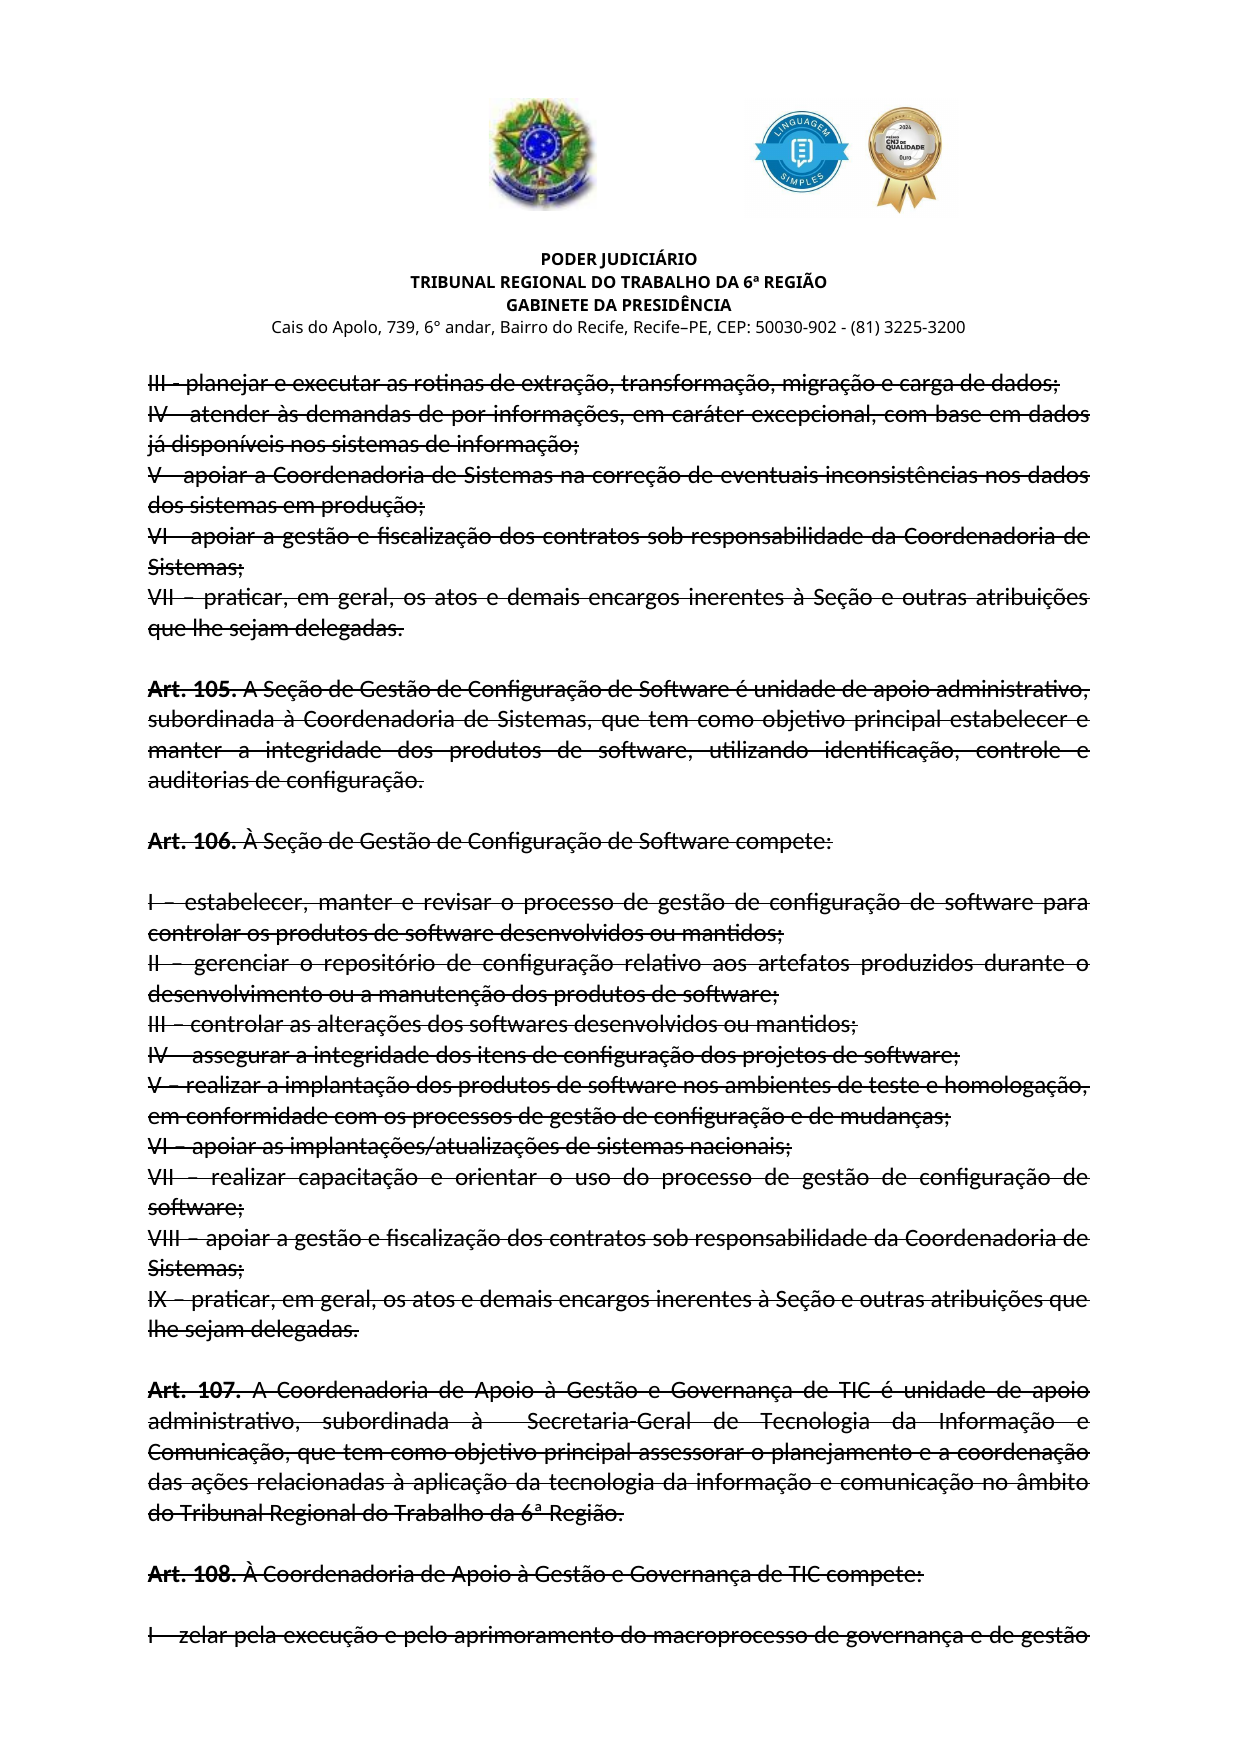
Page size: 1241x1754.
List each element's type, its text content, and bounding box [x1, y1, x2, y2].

text Art. 107. A Coordenadoria de Apoio à Gestão e Governança de TIC é unidade de apoio administrativo, subordinada à Secretaria-Geral de Tecnologia da Informação e Comunicação, que tem como objetivo principal assessorar o planejamento e a coordenação das ações relacionadas à aplicação da tecnologia da informação e comunicação no âmbito do Tribunal Regional do Trabalho da 6ª Região. [147, 1423, 1090, 1452]
text VII – praticar, em geral, os atos e demais encargos inerentes à Seção e outras atribuições que lhe sejam delegadas. [147, 581, 1090, 598]
text Art. 107. A Coordenadoria de Apoio à Gestão e Governança de TIC é unidade de apoio administrativo, subordinada à Secretaria-Geral de Tecnologia da Informação e Comunicação, que tem como objetivo principal assessorar o planejamento e a coordenação das ações relacionadas à aplicação da tecnologia da informação e comunicação no âmbito do Tribunal Regional do Trabalho da 6ª Região. [147, 1453, 1090, 1483]
text IV - atender às demandas de por informações, em caráter excepcional, com base em dados já disponíveis nos sistemas de informação; [147, 398, 1090, 414]
text V - apoiar a Coordenadoria de Sistemas na correção de eventuais inconsistências nos dados dos sistemas em produção; [147, 476, 1090, 520]
text IX – praticar, em geral, os atos e demais encargos inerentes à Seção e outras atribuições que lhe sejam delegadas. [147, 1301, 1090, 1344]
text Art. 107. A Coordenadoria de Apoio à Gestão e Governança de TIC é unidade de apoio administrativo, subordinada à Secretaria-Geral de Tecnologia da Informação e Comunicação, que tem como objetivo principal assessorar o planejamento e a coordenação das ações relacionadas à aplicação da tecnologia da informação e comunicação no âmbito do Tribunal Regional do Trabalho da 6ª Região. [147, 1393, 1090, 1422]
text Art. 105. A Seção de Gestão de Configuração de Software é unidade de apoio administrativo, subordinada à Coordenadoria de Sistemas, que tem como objetivo principal estabelecer e manter a integridade dos produtos de software, utilizando identificação, controle e auditorias de configuração. [147, 691, 1090, 720]
text VI - apoiar a gestão e fiscalização dos contratos sob responsabilidade da Coordenadoria de Sistemas; [147, 537, 1090, 581]
text VII – praticar, em geral, os atos e demais encargos inerentes à Seção e outras atribuições que lhe sejam delegadas. [147, 599, 1090, 642]
text Art. 105. A Seção de Gestão de Configuração de Software é unidade de apoio administrativo, subordinada à Coordenadoria de Sistemas, que tem como objetivo principal estabelecer e manter a integridade dos produtos de software, utilizando identificação, controle e auditorias de configuração. [147, 673, 1090, 689]
text Art. 105. A Seção de Gestão de Configuração de Software é unidade de apoio administrativo, subordinada à Coordenadoria de Sistemas, que tem como objetivo principal estabelecer e manter a integridade dos produtos de software, utilizando identificação, controle e auditorias de configuração. [147, 721, 1090, 750]
text Art. 108. À Coordenadoria de Apoio à Gestão e Governança de TIC compete: [147, 1558, 1090, 1588]
text II – gerenciar o repositório de configuração relativo aos artefatos produzidos durante o desenvolvimento ou a manutenção dos produtos de software; [147, 947, 1090, 964]
text I – zelar pela execução e pelo aprimoramento do macroprocesso de governança e de gestão de TIC; [147, 1636, 1090, 1649]
text IX – praticar, em geral, os atos e demais encargos inerentes à Seção e outras atribuições que lhe sejam delegadas. [147, 1283, 1090, 1300]
text VI - apoiar a gestão e fiscalização dos contratos sob responsabilidade da Coordenadoria de Sistemas; [147, 520, 1090, 536]
text I – estabelecer, manter e revisar o processo de gestão de configuração de software para controlar os produtos de software desenvolvidos ou mantidos; [147, 904, 1090, 947]
text VI – apoiar as implantações/atualizações de sistemas nacionais; [147, 1131, 1090, 1161]
text VIII – apoiar a gestão e fiscalização dos contratos sob responsabilidade da Coordenadoria de Sistemas; [147, 1222, 1090, 1239]
text Art. 107. A Coordenadoria de Apoio à Gestão e Governança de TIC é unidade de apoio administrativo, subordinada à Secretaria-Geral de Tecnologia da Informação e Comunicação, que tem como objetivo principal assessorar o planejamento e a coordenação das ações relacionadas à aplicação da tecnologia da informação e comunicação no âmbito do Tribunal Regional do Trabalho da 6ª Região. [147, 1375, 1090, 1391]
text VIII – apoiar a gestão e fiscalização dos contratos sob responsabilidade da Coordenadoria de Sistemas; [147, 1240, 1090, 1283]
text III - planejar e executar as rotinas de extração, transformação, migração e carga de dados; [147, 367, 1090, 398]
text III – controlar as alterações dos softwares desenvolvidos ou mantidos; [147, 1008, 1090, 1039]
text V – realizar a implantação dos produtos de software nos ambientes de teste e homologação, em conformidade com os processos de gestão de configuração e de mudanças; [147, 1069, 1090, 1086]
text Art. 107. A Coordenadoria de Apoio à Gestão e Governança de TIC é unidade de apoio administrativo, subordinada à Secretaria-Geral de Tecnologia da Informação e Comunicação, que tem como objetivo principal assessorar o planejamento e a coordenação das ações relacionadas à aplicação da tecnologia da informação e comunicação no âmbito do Tribunal Regional do Trabalho da 6ª Região. [147, 1484, 1090, 1527]
text VII – realizar capacitação e orientar o uso do processo de gestão de configuração de software; [147, 1179, 1090, 1222]
text V – realizar a implantação dos produtos de software nos ambientes de teste e homologação, em conformidade com os processos de gestão de configuração e de mudanças; [147, 1087, 1090, 1131]
text V - apoiar a Coordenadoria de Sistemas na correção de eventuais inconsistências nos dados dos sistemas em produção; [147, 459, 1090, 475]
text Art. 106. À Seção de Gestão de Configuração de Software compete: [147, 825, 1090, 856]
text I – zelar pela execução e pelo aprimoramento do macroprocesso de governança e de gestão de TIC; [147, 1619, 1090, 1635]
text VII – realizar capacitação e orientar o uso do processo de gestão de configuração de software; [147, 1161, 1090, 1178]
text IV – assegurar a integridade dos itens de configuração dos projetos de software; [147, 1039, 1090, 1069]
text I – estabelecer, manter e revisar o processo de gestão de configuração de software para controlar os produtos de software desenvolvidos ou mantidos; [147, 886, 1090, 903]
text Art. 105. A Seção de Gestão de Configuração de Software é unidade de apoio administrativo, subordinada à Coordenadoria de Sistemas, que tem como objetivo principal estabelecer e manter a integridade dos produtos de software, utilizando identificação, controle e auditorias de configuração. [147, 751, 1090, 795]
text II – gerenciar o repositório de configuração relativo aos artefatos produzidos durante o desenvolvimento ou a manutenção dos produtos de software; [147, 965, 1090, 1008]
text IV - atender às demandas de por informações, em caráter excepcional, com base em dados já disponíveis nos sistemas de informação; [147, 415, 1090, 459]
